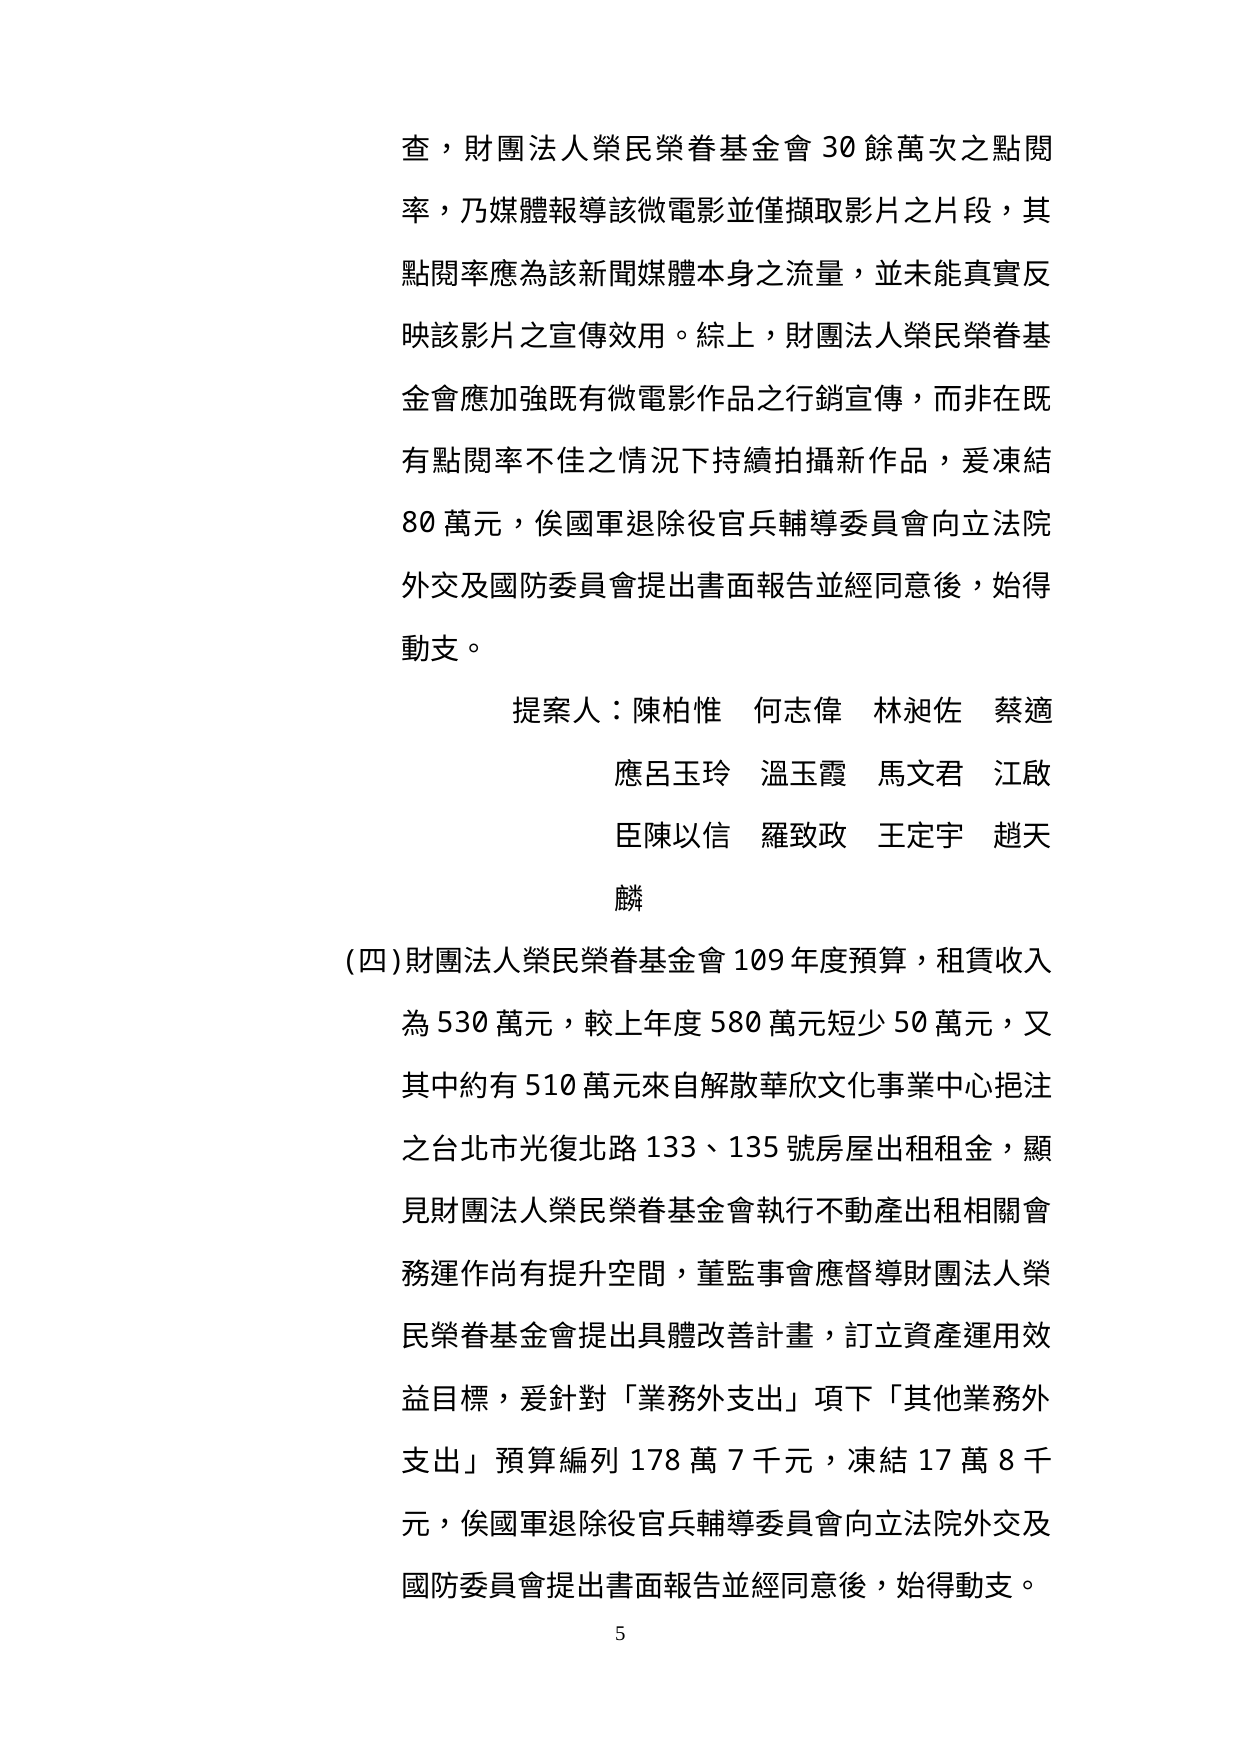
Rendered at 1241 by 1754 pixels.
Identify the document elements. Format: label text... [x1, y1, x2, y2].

text (四)財團法人榮民榮眷基金會109年度預算，租賃收入為530萬元，較上年度580萬元短少50萬元，又其中約有510萬元來自解散華欣文化事業中心挹注之台北市光復北路133、135號房屋出租租金，顯見財團法人榮民榮眷基金會執行不動產出租相關會務運作尚有提升空間，董監事會應督導財團法人榮民榮眷基金會提出具體改善計畫，訂立資產運用效益目標，爰針對「業務外支出」項下「其他業務外支出」預算編列178萬7千元，凍結17萬8千元，俟國軍退除役官兵輔導委員會向立法院外交及國防委員會提出書面報告並經同意後，始得動支。 [341, 917, 1053, 1605]
text 提案人：陳柏惟 何志偉 林昶佐 蔡適應呂玉玲 溫玉霞 馬文君 江啟臣陳以信 羅致政 王定宇 趙天麟 [512, 667, 1053, 917]
text 查，財團法人榮民榮眷基金會30餘萬次之點閱率，乃媒體報導該微電影並僅擷取影片之片段，其點閱率應為該新聞媒體本身之流量，並未能真實反映該影片之宣傳效用。綜上，財團法人榮民榮眷基金會應加強既有微電影作品之行銷宣傳，而非在既有點閱率不佳之情況下持續拍攝新作品，爰凍結80萬元，俟國軍退除役官兵輔導委員會向立法院外交及國防委員會提出書面報告並經同意後，始得動支。 [341, 105, 1053, 667]
